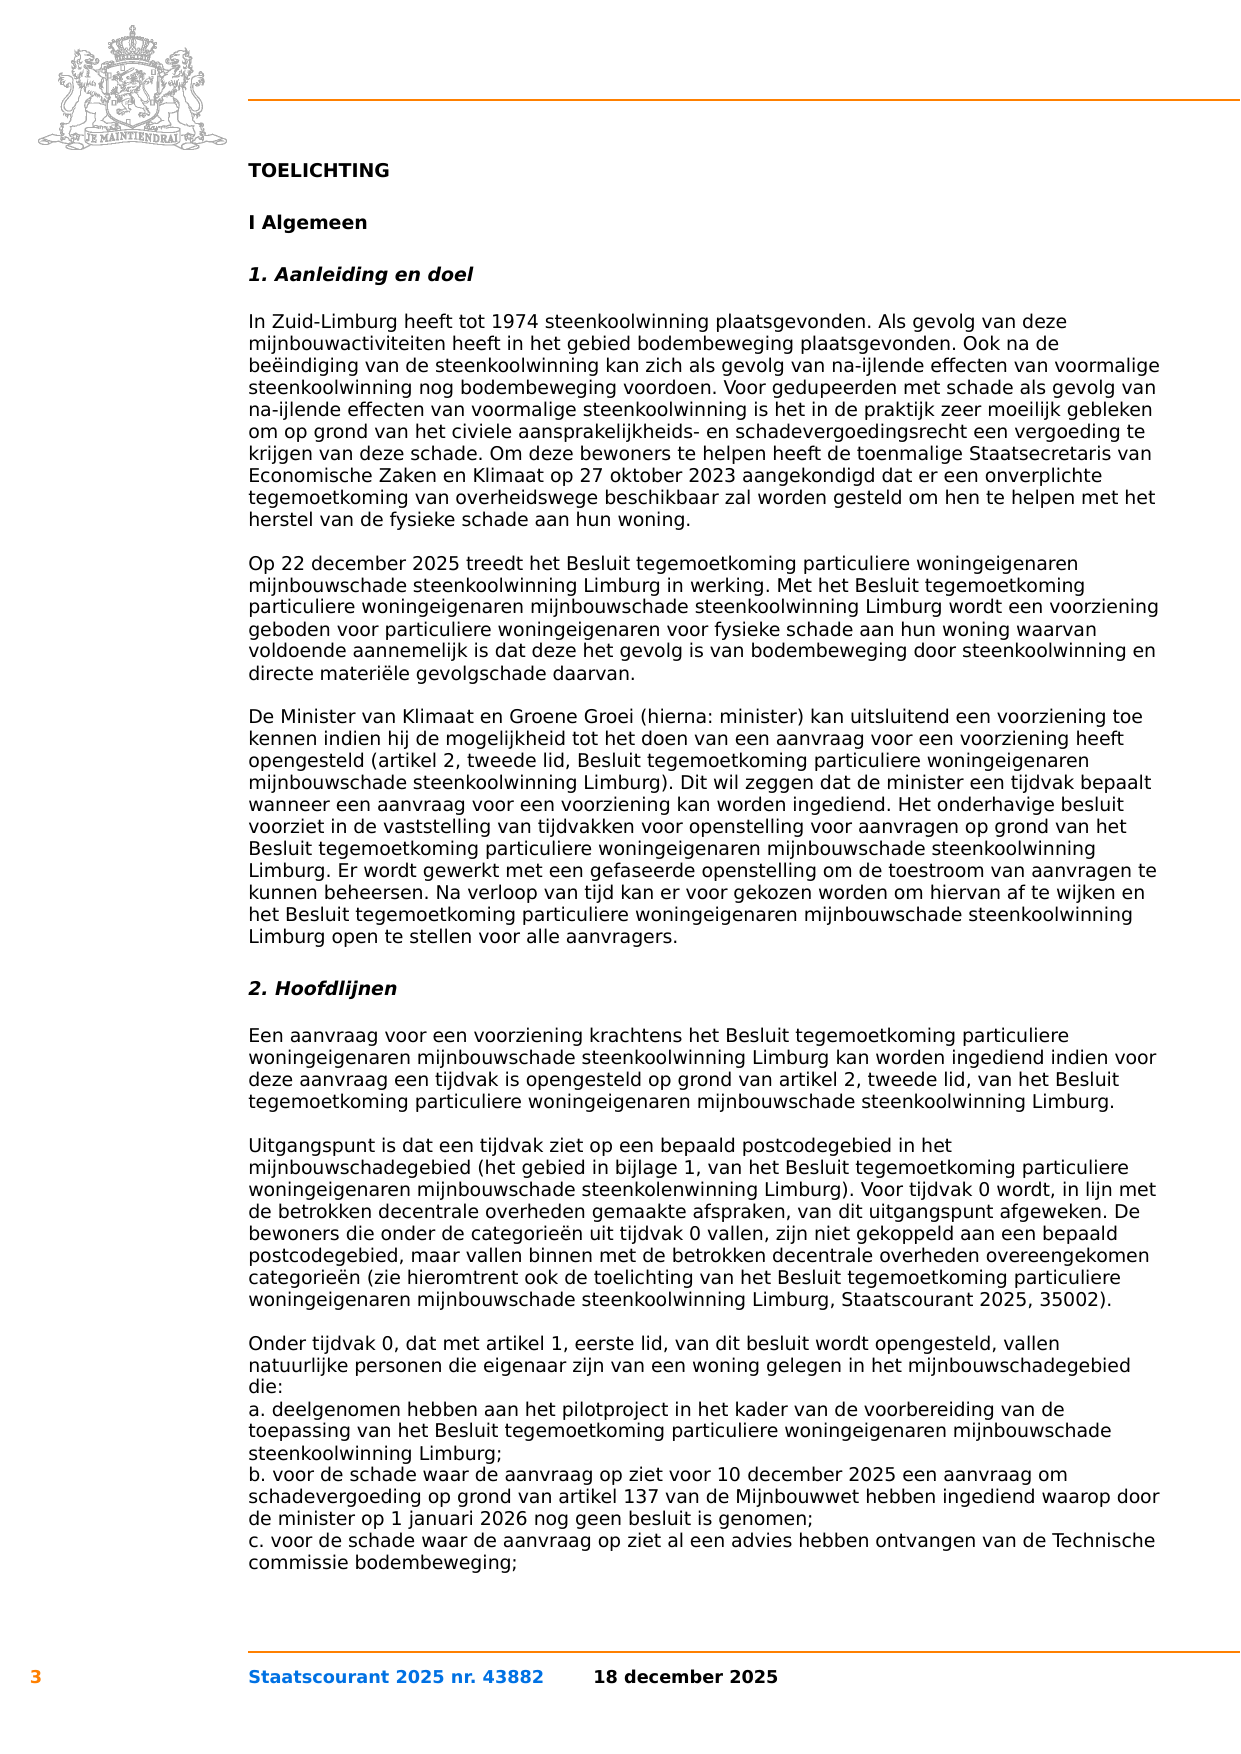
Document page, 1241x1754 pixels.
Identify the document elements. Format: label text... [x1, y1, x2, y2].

text Op 22 december 2025 treedt het Besluit tegemoetkoming particuliere woningeigenaren mijnbouwschade steenkoolwinning Limburg in werking. Met het Besluit tegemoetkoming particuliere woningeigenaren mijnbouwschade steenkoolwinning Limburg wordt een voorziening geboden voor particuliere woningeigenaren voor fysieke schade aan hun woning waarvan voldoende aannemelijk is dat deze het gevolg is van bodembeweging door steenkoolwinning en directe materiële gevolgschade daarvan. [248, 552, 1163, 684]
text De Minister van Klimaat en Groene Groei (hierna: minister) kan uitsluitend een voorziening toe kennen indien hij de mogelijkheid tot het doen van een aanvraag voor een voorziening heeft opengesteld (artikel 2, tweede lid, Besluit tegemoetkoming particuliere woningeigenaren mijnbouwschade steenkoolwinning Limburg). Dit wil zeggen dat de minister een tijdvak bepaalt wanneer een aanvraag voor een voorziening kan worden ingediend. Het onderhavige besluit voorziet in de vaststelling van tijdvakken voor openstelling voor aanvragen op grond van het Besluit tegemoetkoming particuliere woningeigenaren mijnbouwschade steenkoolwinning Limburg. Er wordt gewerkt met een gefaseerde openstelling om de toestroom van aanvragen te kunnen beheersen. Na verloop van tijd kan er voor gekozen worden om hiervan af te wijken en het Besluit tegemoetkoming particuliere woningeigenaren mijnbouwschade steenkoolwinning Limburg open te stellen voor alle aanvragers. [248, 706, 1163, 948]
subtitle 2. Hoofdlijnen [248, 978, 1163, 1000]
text Uitgangspunt is dat een tijdvak ziet op een bepaald postcodegebied in het mijnbouwschadegebied (het gebied in bijlage 1, van het Besluit tegemoetkoming particuliere woningeigenaren mijnbouwschade steenkolenwinning Limburg). Voor tijdvak 0 wordt, in lijn met de betrokken decentrale overheden gemaakte afspraken, van dit uitgangspunt afgeweken. De bewoners die onder de categorieën uit tijdvak 0 vallen, zijn niet gekoppeld aan een bepaald postcodegebied, maar vallen binnen met de betrokken decentrale overheden overeengekomen categorieën (zie hieromtrent ook de toelichting van het Besluit tegemoetkoming particuliere woningeigenaren mijnbouwschade steenkoolwinning Limburg, Staatscourant 2025, 35002). [248, 1135, 1163, 1311]
text a. deelgenomen hebben aan het pilotproject in het kader van de voorbereiding van de toepassing van het Besluit tegemoetkoming particuliere woningeigenaren mijnbouwschade steenkoolwinning Limburg; [248, 1398, 1163, 1464]
text c. voor de schade waar de aanvraag op ziet al een advies hebben ontvangen van de Technische commissie bodembeweging; [248, 1530, 1163, 1574]
subtitle TOELICHTING [248, 160, 1163, 182]
picture [38, 25, 227, 150]
text Een aanvraag voor een voorziening krachtens het Besluit tegemoetkoming particuliere woningeigenaren mijnbouwschade steenkoolwinning Limburg kan worden ingediend indien voor deze aanvraag een tijdvak is opengesteld op grond van artikel 2, tweede lid, van het Besluit tegemoetkoming particuliere woningeigenaren mijnbouwschade steenkoolwinning Limburg. [248, 1025, 1163, 1113]
text b. voor de schade waar de aanvraag op ziet voor 10 december 2025 een aanvraag om schadevergoeding op grond van artikel 137 van de Mijnbouwwet hebben ingediend waarop door de minister op 1 januari 2026 nog geen besluit is genomen; [248, 1464, 1163, 1530]
subtitle I Algemeen [248, 212, 1163, 234]
subtitle 1. Aanleiding en doel [248, 264, 1163, 286]
text In Zuid-Limburg heeft tot 1974 steenkoolwinning plaatsgevonden. Als gevolg van deze mijnbouwactiviteiten heeft in het gebied bodembeweging plaatsgevonden. Ook na de beëindiging van de steenkoolwinning kan zich als gevolg van na-ijlende effecten van voormalige steenkoolwinning nog bodembeweging voordoen. Voor gedupeerden met schade als gevolg van na-ijlende effecten van voormalige steenkoolwinning is het in de praktijk zeer moeilijk gebleken om op grond van het civiele aansprakelijkheids- en schadevergoedingsrecht een vergoeding te krijgen van deze schade. Om deze bewoners te helpen heeft de toenmalige Staatsecretaris van Economische Zaken en Klimaat op 27 oktober 2023 aangekondigd dat er een onverplichte tegemoetkoming van overheidswege beschikbaar zal worden gesteld om hen te helpen met het herstel van de fysieke schade aan hun woning. [248, 311, 1163, 531]
text Onder tijdvak 0, dat met artikel 1, eerste lid, van dit besluit wordt opengesteld, vallen natuurlijke personen die eigenaar zijn van een woning gelegen in het mijnbouwschadegebied die: [248, 1332, 1163, 1398]
